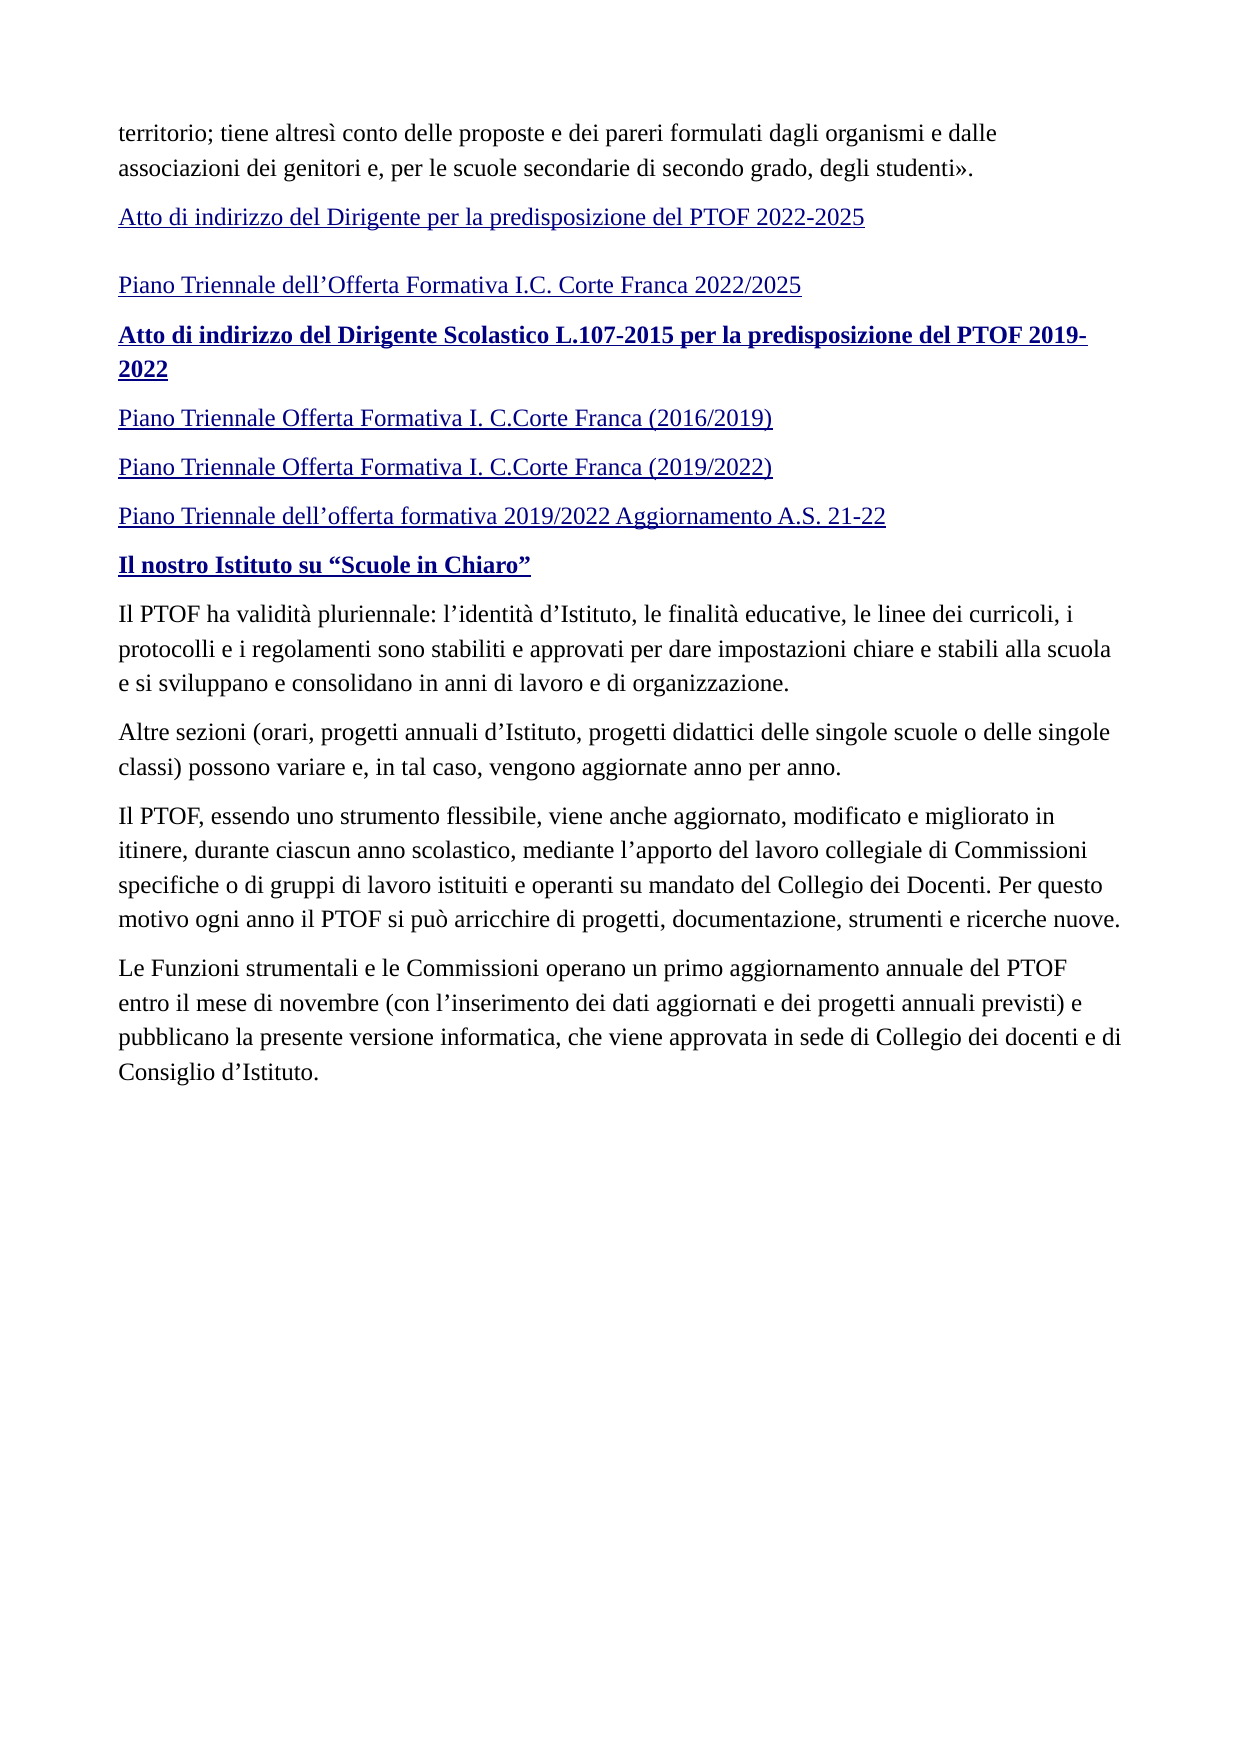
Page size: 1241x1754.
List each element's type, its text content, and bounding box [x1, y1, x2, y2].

text Piano Triennale dell’Offerta Formativa I.C. Corte Franca 2022/2025 [118, 271, 1122, 299]
text Il PTOF ha validità pluriennale: l’identità d’Istituto, le finalità educative, le linee dei curricoli, i protocolli e i regolamenti sono stabiliti e approvati per dare impostazioni chiare e stabili alla scuola e si sviluppano e consolidano in anni di lavoro e di organizzazione. [118, 599, 1122, 697]
text Le Funzioni strumentali e le Commissioni operano un primo aggiornamento annuale del PTOF entro il mese di novembre (con l’inserimento dei dati aggiornati e dei progetti annuali previsti) e pubblicano la presente versione informatica, che viene approvata in sede di Collegio dei docenti e di Consiglio d’Istituto. [118, 953, 1122, 1086]
text Altre sezioni (orari, progetti annuali d’Istituto, progetti didattici delle singole scuole o delle singole classi) possono variare e, in tal caso, vengono aggiornate anno per anno. [118, 717, 1122, 781]
text Piano Triennale Offerta Formativa I. C.Corte Franca (2019/2022) [118, 452, 1122, 481]
text Atto di indirizzo del Dirigente Scolastico L.107-2015 per la predisposizione del PTOF 2019-2022 [118, 320, 1122, 383]
text Atto di indirizzo del Dirigente per la predisposizione del PTOF 2022-2025 [118, 202, 1122, 230]
text Il nostro Istituto su “Scuole in Chiaro” [118, 550, 1122, 579]
text Il PTOF, essendo uno strumento flessibile, viene anche aggiornato, modificato e migliorato in itinere, durante ciascun anno scolastico, mediante l’apporto del lavoro collegiale di Commissioni specifiche o di gruppi di lavoro istituiti e operanti su mandato del Collegio dei Docenti. Per questo motivo ogni anno il PTOF si può arricchire di progetti, documentazione, strumenti e ricerche nuove. [118, 801, 1122, 933]
text territorio; tiene altresì conto delle proposte e dei pareri formulati dagli organismi e dalle associazioni dei genitori e, per le scuole secondarie di secondo grado, degli studenti». [118, 118, 1122, 181]
text Piano Triennale dell’offerta formativa 2019/2022 Aggiornamento A.S. 21-22 [118, 501, 1122, 530]
text Piano Triennale Offerta Formativa I. C.Corte Franca (2016/2019) [118, 403, 1122, 432]
